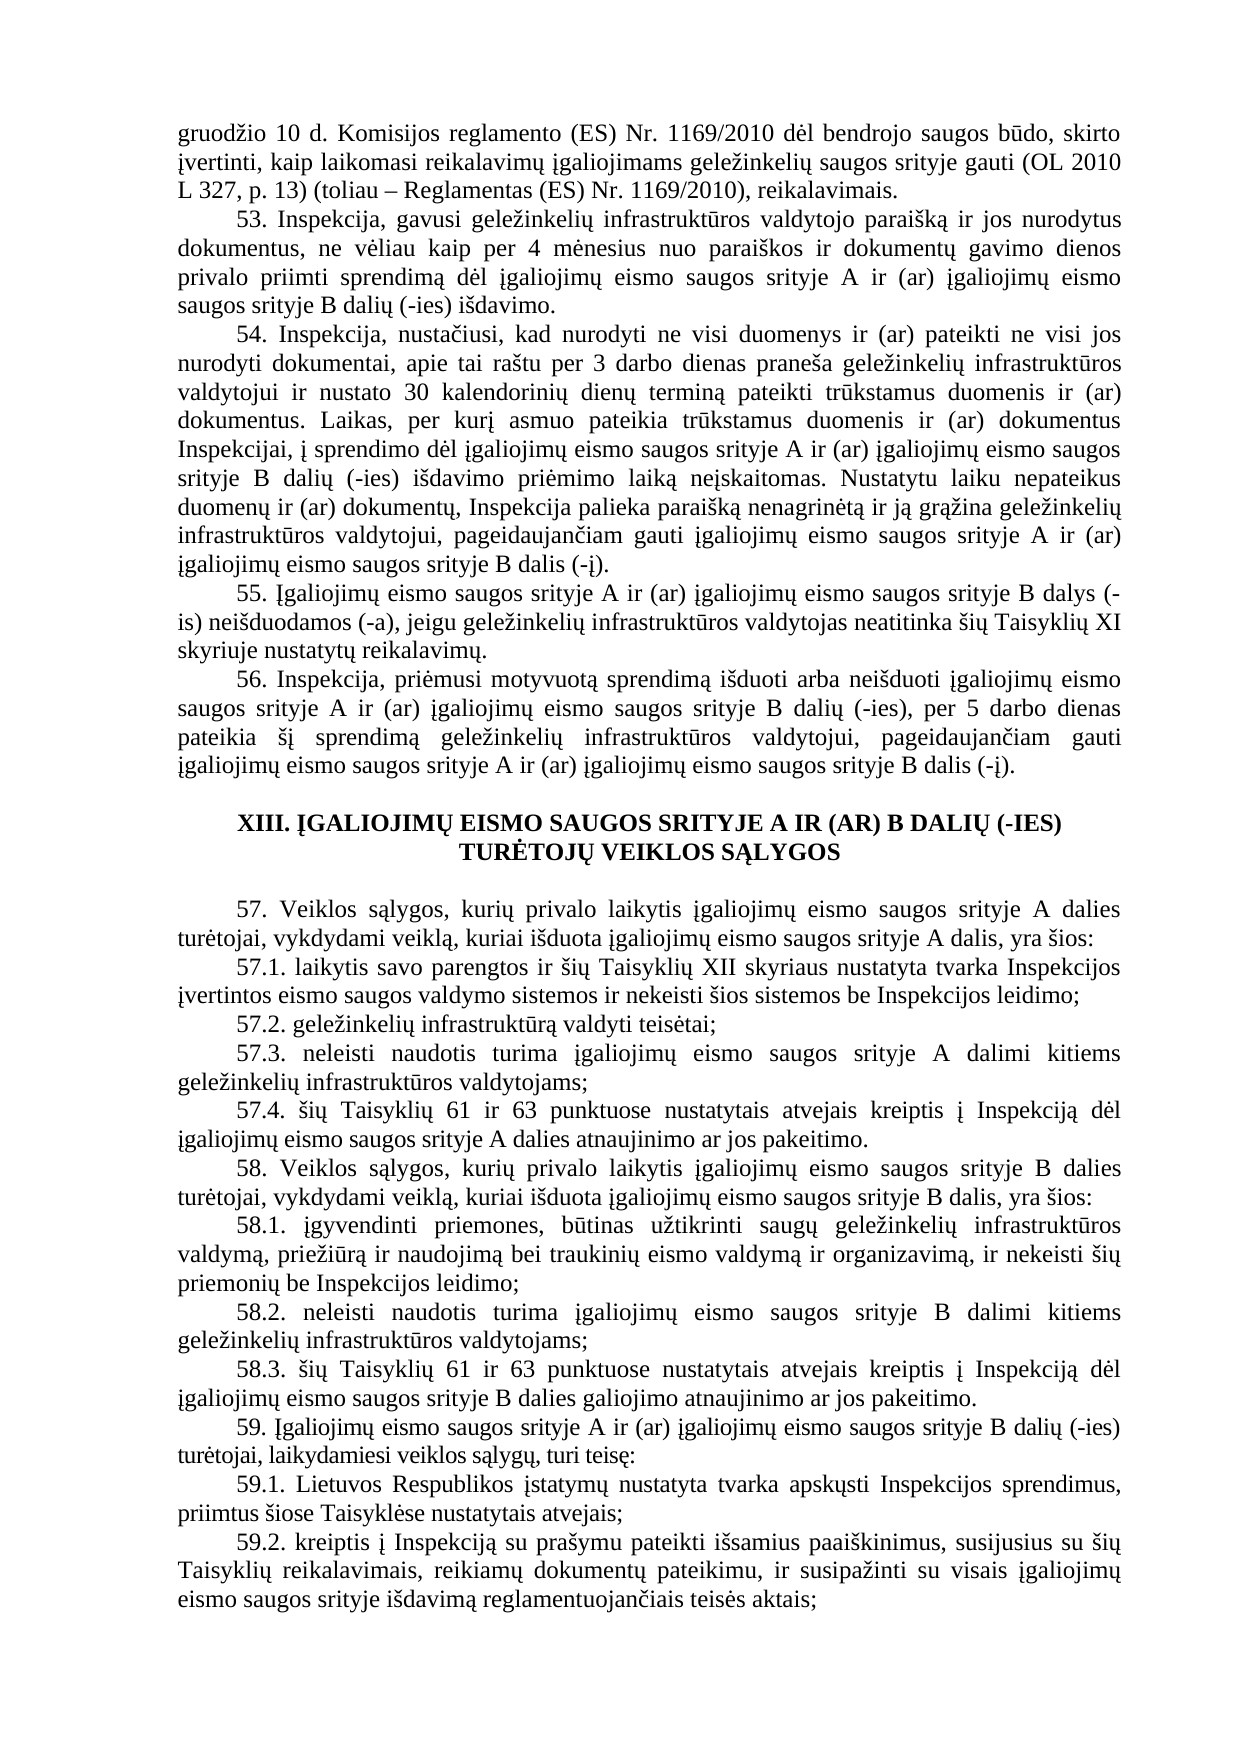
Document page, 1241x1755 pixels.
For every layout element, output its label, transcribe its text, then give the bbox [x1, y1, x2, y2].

text 59.1. Lietuvos Respublikos įstatymų nustatyta tvarka apskųsti Inspekcijos sprendimus, priimtus šiose Taisyklėse nustatytais atvejais; [177, 1469, 1122, 1527]
text 58.1. įgyvendinti priemones, būtinas užtikrinti saugų geležinkelių infrastruktūros valdymą, priežiūrą ir naudojimą bei traukinių eismo valdymą ir organizavimą, ir nekeisti šių priemonių be Inspekcijos leidimo; [177, 1211, 1122, 1297]
text 55. Įgaliojimų eismo saugos srityje A ir (ar) įgaliojimų eismo saugos srityje B dalys (-is) neišduodamos (-a), jeigu geležinkelių infrastruktūros valdytojas neatitinka šių Taisyklių XI skyriuje nustatytų reikalavimų. [177, 578, 1122, 664]
text 59. Įgaliojimų eismo saugos srityje A ir (ar) įgaliojimų eismo saugos srityje B dalių (-ies) turėtojai, laikydamiesi veiklos sąlygų, turi teisę: [177, 1412, 1122, 1469]
text 58. Veiklos sąlygos, kurių privalo laikytis įgaliojimų eismo saugos srityje B dalies turėtojai, vykdydami veiklą, kuriai išduota įgaliojimų eismo saugos srityje B dalis, yra šios: [177, 1153, 1122, 1211]
text 54. Inspekcija, nustačiusi, kad nurodyti ne visi duomenys ir (ar) pateikti ne visi jos nurodyti dokumentai, apie tai raštu per 3 darbo dienas praneša geležinkelių infrastruktūros valdytojui ir nustato 30 kalendorinių dienų terminą pateikti trūkstamus duomenis ir (ar) dokumentus. Laikas, per kurį asmuo pateikia trūkstamus duomenis ir (ar) dokumentus Inspekcijai, į sprendimo dėl įgaliojimų eismo saugos srityje A ir (ar) įgaliojimų eismo saugos srityje B dalių (-ies) išdavimo priėmimo laiką neįskaitomas. Nustatytu laiku nepateikus duomenų ir (ar) dokumentų, Inspekcija palieka paraišką nenagrinėtą ir ją grąžina geležinkelių infrastruktūros valdytojui, pageidaujančiam gauti įgaliojimų eismo saugos srityje A ir (ar) įgaliojimų eismo saugos srityje B dalis (-į). [177, 319, 1122, 578]
text 57. Veiklos sąlygos, kurių privalo laikytis įgaliojimų eismo saugos srityje A dalies turėtojai, vykdydami veiklą, kuriai išduota įgaliojimų eismo saugos srityje A dalis, yra šios: [177, 894, 1122, 952]
text XIII. ĮGALIOJIMŲ EISMO SAUGOS SRITYJE A IR (AR) B DALIŲ (-IES) TURĖTOJŲ VEIKLOS SĄLYGOS [177, 808, 1122, 866]
text 56. Inspekcija, priėmusi motyvuotą sprendimą išduoti arba neišduoti įgaliojimų eismo saugos srityje A ir (ar) įgaliojimų eismo saugos srityje B dalių (-ies), per 5 darbo dienas pateikia šį sprendimą geležinkelių infrastruktūros valdytojui, pageidaujančiam gauti įgaliojimų eismo saugos srityje A ir (ar) įgaliojimų eismo saugos srityje B dalis (-į). [177, 664, 1122, 779]
text 57.4. šių Taisyklių 61 ir 63 punktuose nustatytais atvejais kreiptis į Inspekciją dėl įgaliojimų eismo saugos srityje A dalies atnaujinimo ar jos pakeitimo. [177, 1096, 1122, 1153]
text 57.3. neleisti naudotis turima įgaliojimų eismo saugos srityje A dalimi kitiems geležinkelių infrastruktūros valdytojams; [177, 1038, 1122, 1096]
text 57.2. geležinkelių infrastruktūrą valdyti teisėtai; [177, 1009, 1122, 1038]
text gruodžio 10 d. Komisijos reglamento (ES) Nr. 1169/2010 dėl bendrojo saugos būdo, skirto įvertinti, kaip laikomasi reikalavimų įgaliojimams geležinkelių saugos srityje gauti (OL 2010 L 327, p. 13) (toliau – Reglamentas (ES) Nr. 1169/2010), reikalavimais. [177, 118, 1122, 204]
text 53. Inspekcija, gavusi geležinkelių infrastruktūros valdytojo paraišką ir jos nurodytus dokumentus, ne vėliau kaip per 4 mėnesius nuo paraiškos ir dokumentų gavimo dienos privalo priimti sprendimą dėl įgaliojimų eismo saugos srityje A ir (ar) įgaliojimų eismo saugos srityje B dalių (-ies) išdavimo. [177, 204, 1122, 319]
text 58.2. neleisti naudotis turima įgaliojimų eismo saugos srityje B dalimi kitiems geležinkelių infrastruktūros valdytojams; [177, 1297, 1122, 1354]
text 59.2. kreiptis į Inspekciją su prašymu pateikti išsamius paaiškinimus, susijusius su šių Taisyklių reikalavimais, reikiamų dokumentų pateikimu, ir susipažinti su visais įgaliojimų eismo saugos srityje išdavimą reglamentuojančiais teisės aktais; [177, 1527, 1122, 1613]
text 58.3. šių Taisyklių 61 ir 63 punktuose nustatytais atvejais kreiptis į Inspekciją dėl įgaliojimų eismo saugos srityje B dalies galiojimo atnaujinimo ar jos pakeitimo. [177, 1354, 1122, 1412]
text 57.1. laikytis savo parengtos ir šių Taisyklių XII skyriaus nustatyta tvarka Inspekcijos įvertintos eismo saugos valdymo sistemos ir nekeisti šios sistemos be Inspekcijos leidimo; [177, 952, 1122, 1009]
